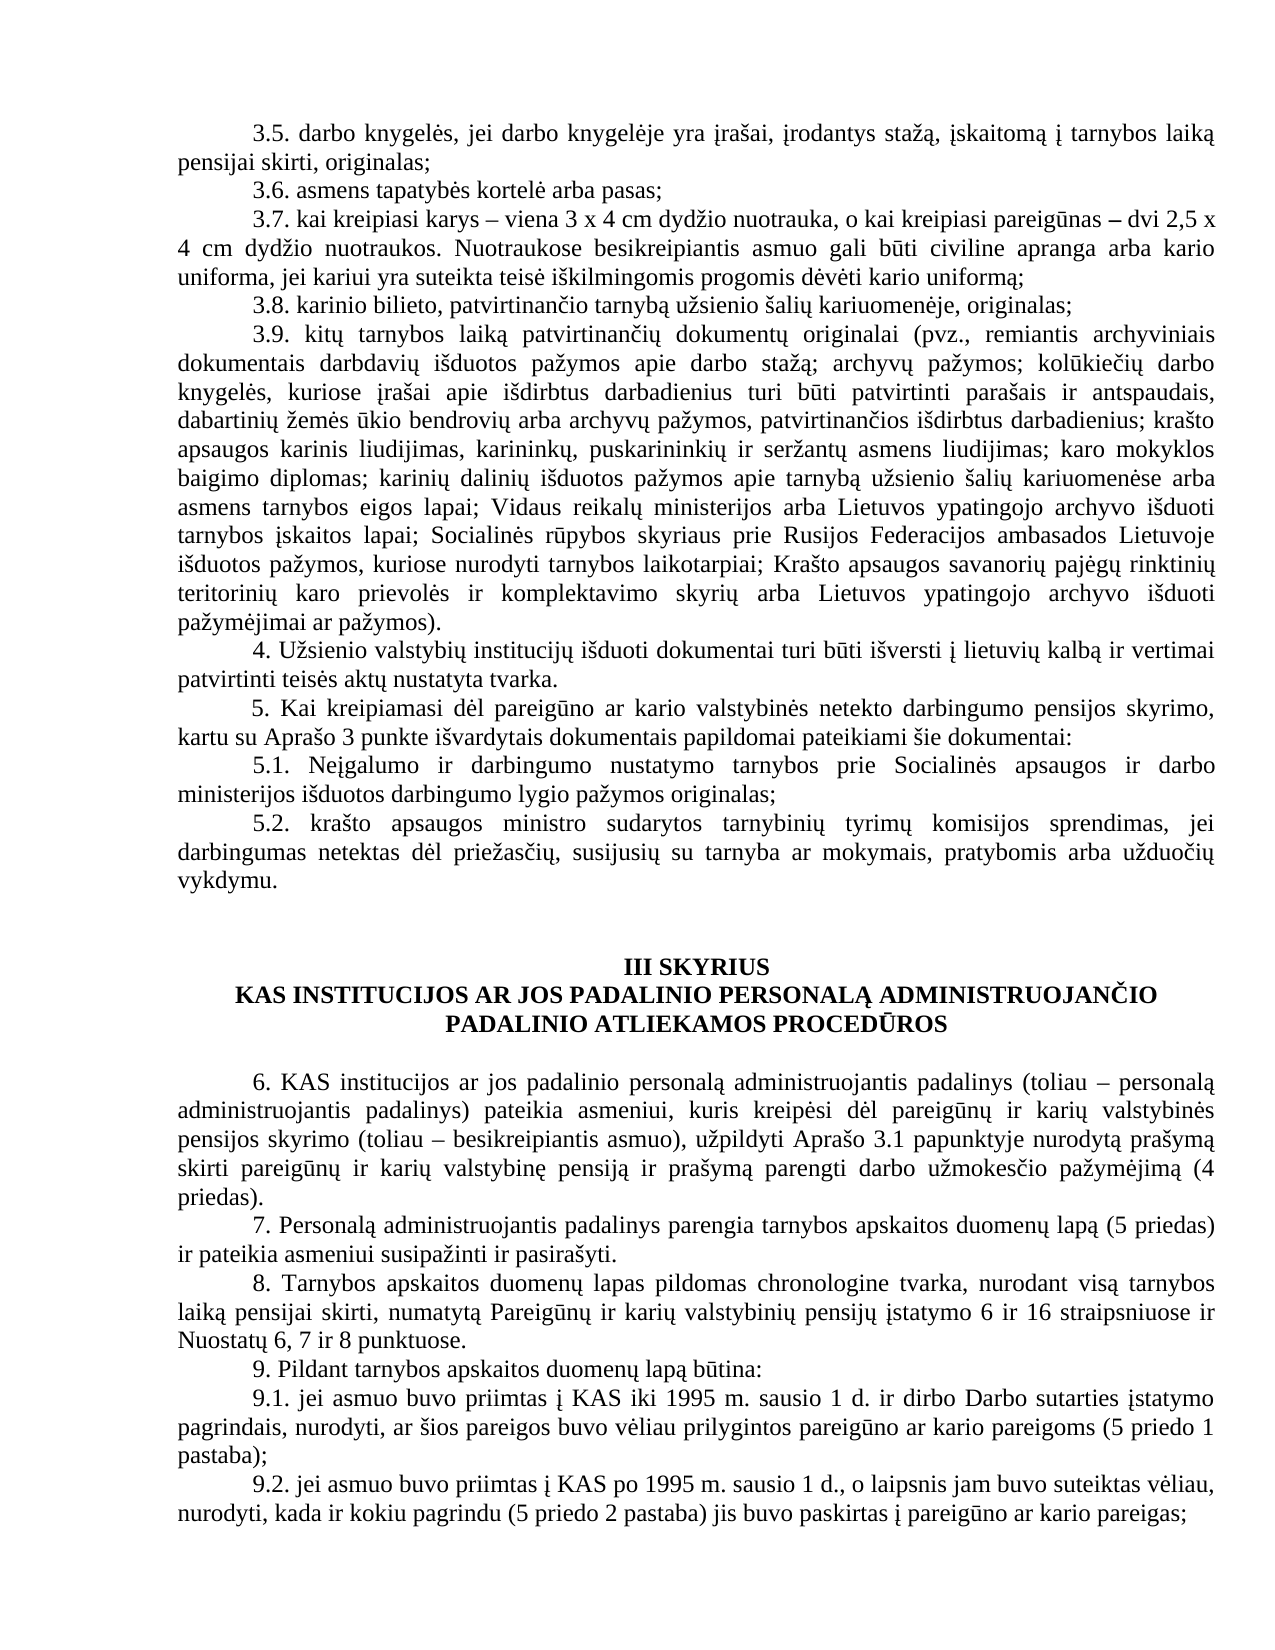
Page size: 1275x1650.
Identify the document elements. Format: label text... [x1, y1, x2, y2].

text 8. Tarnybos apskaitos duomenų lapas pildomas chronologine tvarka, nurodant visą tarnybos laiką pensijai skirti, numatytą Pareigūnų ir karių valstybinių pensijų įstatymo 6 ir 16 straipsniuose ir Nuostatų 6, 7 ir 8 punktuose. [177, 1268, 1216, 1354]
text 9.1. jei asmuo buvo priimtas į KAS iki 1995 m. sausio 1 d. ir dirbo Darbo sutarties įstatymo pagrindais, nurodyti, ar šios pareigos buvo vėliau prilygintos pareigūno ar kario pareigoms (5 priedo 1 pastaba); [177, 1383, 1216, 1469]
text 3.6. asmens tapatybės kortelė arba pasas; [177, 176, 1216, 204]
text KAS INSTITUCIJOS AR JOS PADALINIO PERSONALĄ ADMINISTRUOJANČIO PADALINIO ATLIEKAMOS PROCEDŪROS [177, 981, 1216, 1038]
text 5.1. Neįgalumo ir darbingumo nustatymo tarnybos prie Socialinės apsaugos ir darbo ministerijos išduotos darbingumo lygio pažymos originalas; [177, 751, 1216, 808]
text 3.9. kitų tarnybos laiką patvirtinančių dokumentų originalai (pvz., remiantis archyviniais dokumentais darbdavių išduotos pažymos apie darbo stažą; archyvų pažymos; kolūkiečių darbo knygelės, kuriose įrašai apie išdirbtus darbadienius turi būti patvirtinti parašais ir antspaudais, dabartinių žemės ūkio bendrovių arba archyvų pažymos, patvirtinančios išdirbtus darbadienius; krašto apsaugos karinis liudijimas, karininkų, puskarininkių ir seržantų asmens liudijimas; karo mokyklos baigimo diplomas; karinių dalinių išduotos pažymos apie tarnybą užsienio šalių kariuomenėse arba asmens tarnybos eigos lapai; Vidaus reikalų ministerijos arba Lietuvos ypatingojo archyvo išduoti tarnybos įskaitos lapai; Socialinės rūpybos skyriaus prie Rusijos Federacijos ambasados Lietuvoje išduotos pažymos, kuriose nurodyti tarnybos laikotarpiai; Krašto apsaugos savanorių pajėgų rinktinių teritorinių karo prievolės ir komplektavimo skyrių arba Lietuvos ypatingojo archyvo išduoti pažymėjimai ar pažymos). [177, 319, 1216, 636]
text 6. KAS institucijos ar jos padalinio personalą administruojantis padalinys (toliau – personalą administruojantis padalinys) pateikia asmeniui, kuris kreipėsi dėl pareigūnų ir karių valstybinės pensijos skyrimo (toliau – besikreipiantis asmuo), užpildyti Aprašo 3.1 papunktyje nurodytą prašymą skirti pareigūnų ir karių valstybinę pensiją ir prašymą parengti darbo užmokesčio pažymėjimą (4 priedas). [177, 1067, 1216, 1211]
text 5. Kai kreipiamasi dėl pareigūno ar kario valstybinės netekto darbingumo pensijos skyrimo, kartu su Aprašo 3 punkte išvardytais dokumentais papildomai pateikiami šie dokumentai: [177, 693, 1216, 751]
text 3.5. darbo knygelės, jei darbo knygelėje yra įrašai, įrodantys stažą, įskaitomą į tarnybos laiką pensijai skirti, originalas; [177, 118, 1216, 176]
text 5.2. krašto apsaugos ministro sudarytos tarnybinių tyrimų komisijos sprendimas, jei darbingumas netektas dėl priežasčių, susijusių su tarnyba ar mokymais, pratybomis arba užduočių vykdymu. [177, 808, 1216, 894]
text 9. Pildant tarnybos apskaitos duomenų lapą būtina: [177, 1354, 1216, 1383]
text III SKYRIUS [177, 952, 1216, 981]
text 4. Užsienio valstybių institucijų išduoti dokumentai turi būti išversti į lietuvių kalbą ir vertimai patvirtinti teisės aktų nustatyta tvarka. [177, 636, 1216, 693]
text 9.2. jei asmuo buvo priimtas į KAS po 1995 m. sausio 1 d., o laipsnis jam buvo suteiktas vėliau, nurodyti, kada ir kokiu pagrindu (5 priedo 2 pastaba) jis buvo paskirtas į pareigūno ar kario pareigas; [177, 1469, 1216, 1527]
text 3.7. kai kreipiasi karys – viena 3 x 4 cm dydžio nuotrauka, o kai kreipiasi pareigūnas – dvi 2,5 x 4 cm dydžio nuotraukos. Nuotraukose besikreipiantis asmuo gali būti civiline apranga arba kario uniforma, jei kariui yra suteikta teisė iškilmingomis progomis dėvėti kario uniformą; [177, 204, 1216, 291]
text 3.8. karinio bilieto, patvirtinančio tarnybą užsienio šalių kariuomenėje, originalas; [177, 291, 1216, 319]
text 7. Personalą administruojantis padalinys parengia tarnybos apskaitos duomenų lapą (5 priedas) ir pateikia asmeniui susipažinti ir pasirašyti. [177, 1211, 1216, 1268]
